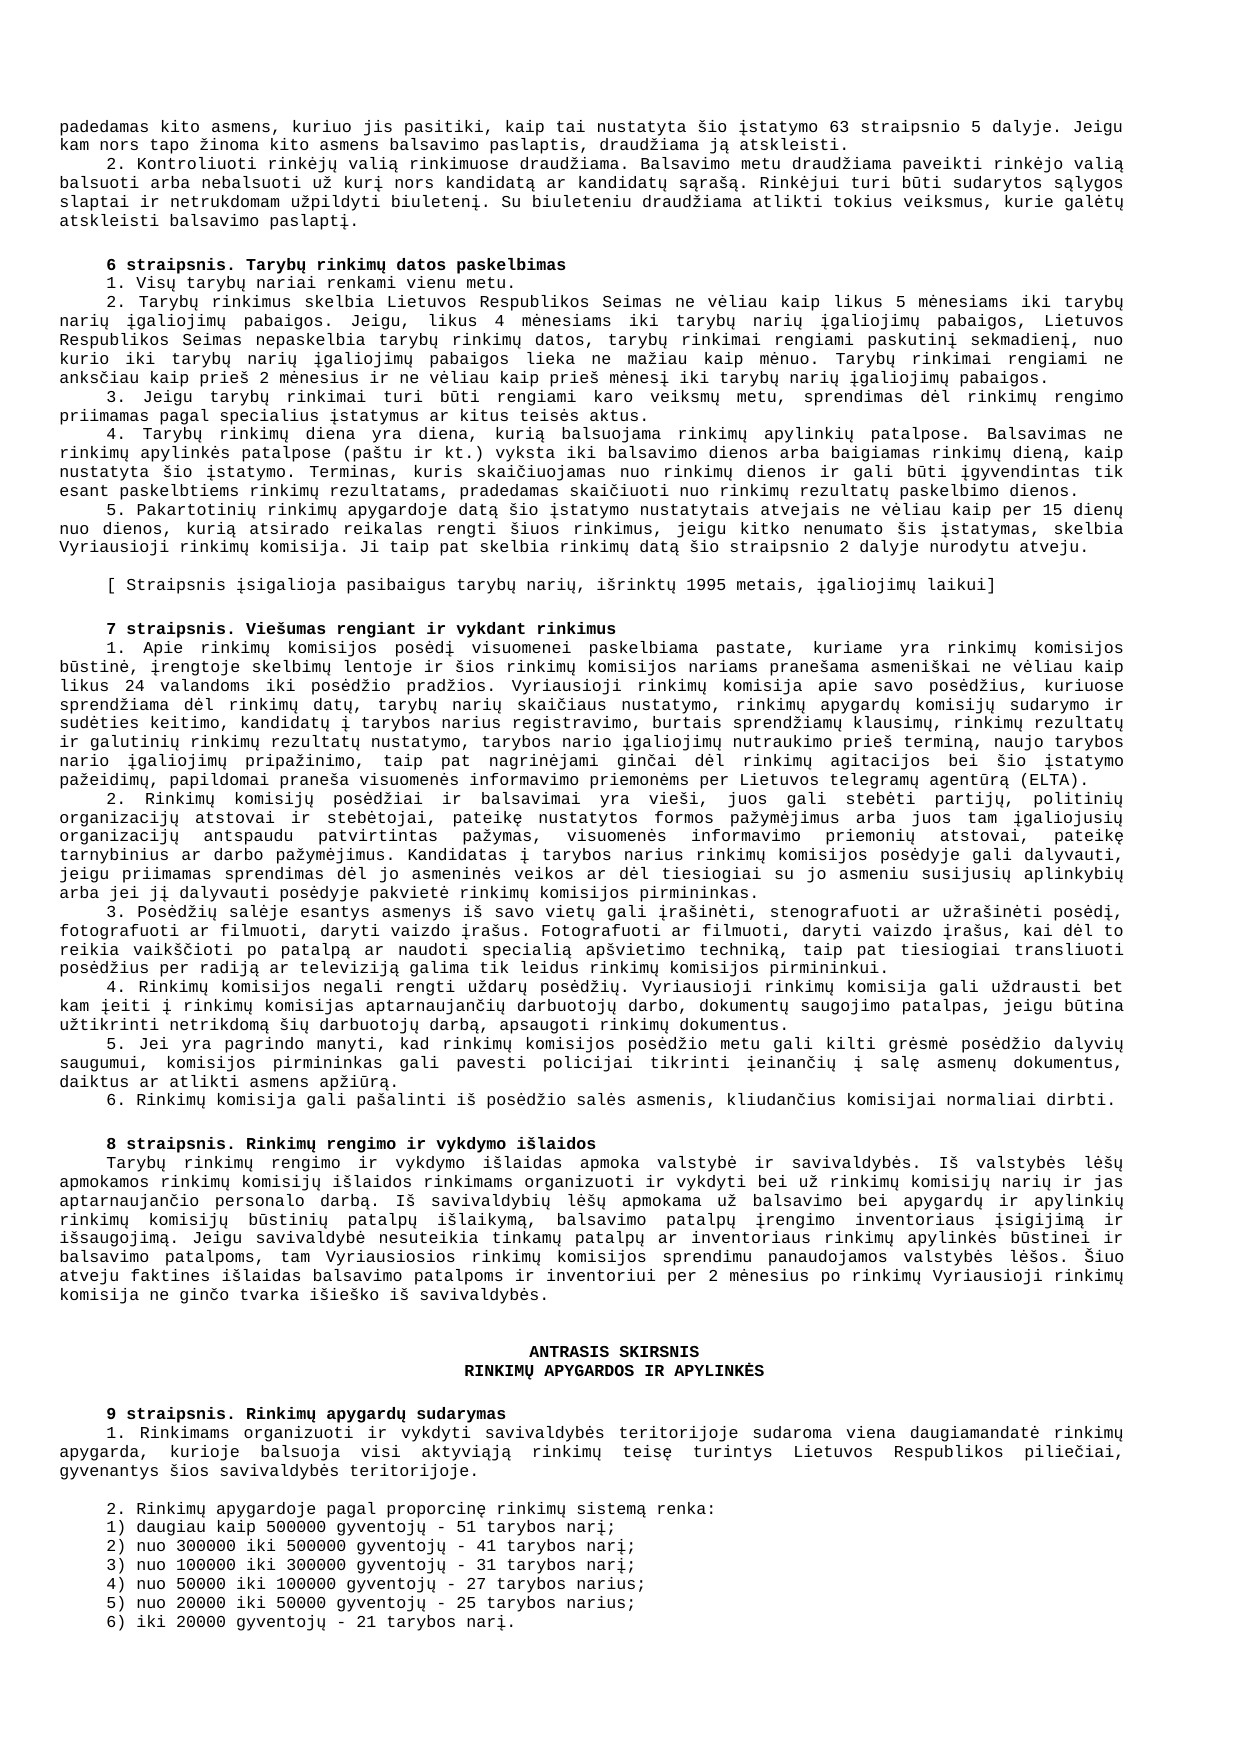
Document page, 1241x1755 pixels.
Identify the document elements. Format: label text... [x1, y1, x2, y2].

text 1) daugiau kaip 500000 gyventojų - 51 tarybos narį; [59, 1519, 1124, 1538]
text 2. Rinkimų apygardoje pagal proporcinę rinkimų sistemą renka: [59, 1500, 1124, 1519]
text 6. Rinkimų komisija gali pašalinti iš posėdžio salės asmenis, kliudančius komisijai normaliai dirbti. [59, 1092, 1124, 1111]
text Tarybų rinkimų rengimo ir vykdymo išlaidas apmoka valstybė ir savivaldybės. Iš valstybės lėšų apmokamos rinkimų komisijų išlaidos rinkimams organizuoti ir vykdyti bei už rinkimų komisijų narių ir jas aptarnaujančio personalo darbą. Iš savivaldybių lėšų apmokama už balsavimo bei apygardų ir apylinkių rinkimų komisijų būstinių patalpų išlaikymą, balsavimo patalpų įrengimo inventoriaus įsigijimą ir išsaugojimą. Jeigu savivaldybė nesuteikia tinkamų patalpų ar inventoriaus rinkimų apylinkės būstinei ir balsavimo patalpoms, tam Vyriausiosios rinkimų komisijos sprendimu panaudojamos valstybės lėšos. Šiuo atveju faktines išlaidas balsavimo patalpoms ir inventoriui per 2 mėnesius po rinkimų Vyriausioji rinkimų komisija ne ginčo tvarka išieško iš savivaldybės. [59, 1155, 1124, 1306]
text 3) nuo 100000 iki 300000 gyventojų - 31 tarybos narį; [59, 1557, 1124, 1576]
text 4. Tarybų rinkimų diena yra diena, kurią balsuojama rinkimų apylinkių patalpose. Balsavimas ne rinkimų apylinkės patalpose (paštu ir kt.) vyksta iki balsavimo dienos arba baigiamas rinkimų dieną, kaip nustatyta šio įstatymo. Terminas, kuris skaičiuojamas nuo rinkimų dienos ir gali būti įgyvendintas tik esant paskelbtiems rinkimų rezultatams, pradedamas skaičiuoti nuo rinkimų rezultatų paskelbimo dienos. [59, 426, 1124, 501]
text 1. Apie rinkimų komisijos posėdį visuomenei paskelbiama pastate, kuriame yra rinkimų komisijos būstinė, įrengtoje skelbimų lentoje ir šios rinkimų komisijos nariams pranešama asmeniškai ne vėliau kaip likus 24 valandoms iki posėdžio pradžios. Vyriausioji rinkimų komisija apie savo posėdžius, kuriuose sprendžiama dėl rinkimų datų, tarybų narių skaičiaus nustatymo, rinkimų apygardų komisijų sudarymo ir sudėties keitimo, kandidatų į tarybos narius registravimo, burtais sprendžiamų klausimų, rinkimų rezultatų ir galutinių rinkimų rezultatų nustatymo, tarybos nario įgaliojimų nutraukimo prieš terminą, naujo tarybos nario įgaliojimų pripažinimo, taip pat nagrinėjami ginčai dėl rinkimų agitacijos bei šio įstatymo pažeidimų, papildomai praneša visuomenės informavimo priemonėms per Lietuvos telegramų agentūrą (ELTA). [59, 639, 1124, 790]
text padedamas kito asmens, kuriuo jis pasitiki, kaip tai nustatyta šio įstatymo 63 straipsnio 5 dalyje. Jeigu kam nors tapo žinoma kito asmens balsavimo paslaptis, draudžiama ją atskleisti. [59, 118, 1124, 156]
text 3. Posėdžių salėje esantys asmenys iš savo vietų gali įrašinėti, stenografuoti ar užrašinėti posėdį, fotografuoti ar filmuoti, daryti vaizdo įrašus. Fotografuoti ar filmuoti, daryti vaizdo įrašus, kai dėl to reikia vaikščioti po patalpą ar naudoti specialią apšvietimo techniką, taip pat tiesiogiai transliuoti posėdžius per radiją ar televiziją galima tik leidus rinkimų komisijos pirmininkui. [59, 903, 1124, 979]
text 5. Pakartotinių rinkimų apygardoje datą šio įstatymo nustatytais atvejais ne vėliau kaip per 15 dienų nuo dienos, kurią atsirado reikalas rengti šiuos rinkimus, jeigu kitko nenumato šis įstatymas, skelbia Vyriausioji rinkimų komisija. Ji taip pat skelbia rinkimų datą šio straipsnio 2 dalyje nurodytu atveju. [59, 501, 1124, 558]
text 1. Visų tarybų nariai renkami vienu metu. [59, 275, 1124, 294]
text 2) nuo 300000 iki 500000 gyventojų - 41 tarybos narį; [59, 1538, 1124, 1557]
text 8 straipsnis. Rinkimų rengimo ir vykdymo išlaidos [59, 1136, 1124, 1155]
text 4) nuo 50000 iki 100000 gyventojų - 27 tarybos narius; [59, 1576, 1124, 1594]
text 7 straipsnis. Viešumas rengiant ir vykdant rinkimus [59, 621, 1124, 639]
text 2. Rinkimų komisijų posėdžiai ir balsavimai yra vieši, juos gali stebėti partijų, politinių organizacijų atstovai ir stebėtojai, pateikę nustatytos formos pažymėjimus arba juos tam įgaliojusių organizacijų antspaudu patvirtintas pažymas, visuomenės informavimo priemonių atstovai, pateikę tarnybinius ar darbo pažymėjimus. Kandidatas į tarybos narius rinkimų komisijos posėdyje gali dalyvauti, jeigu priimamas sprendimas dėl jo asmeninės veikos ar dėl tiesiogiai su jo asmeniu susijusių aplinkybių arba jei jį dalyvauti posėdyje pakvietė rinkimų komisijos pirmininkas. [59, 790, 1124, 903]
text RINKIMŲ APYGARDOS IR APYLINKĖS [59, 1362, 1122, 1381]
text 9 straipsnis. Rinkimų apygardų sudarymas [59, 1406, 1124, 1425]
text 5. Jei yra pagrindo manyti, kad rinkimų komisijos posėdžio metu gali kilti grėsmė posėdžio dalyvių saugumui, komisijos pirmininkas gali pavesti policijai tikrinti įeinančių į salę asmenų dokumentus, daiktus ar atlikti asmens apžiūrą. [59, 1035, 1124, 1092]
text 6) iki 20000 gyventojų - 21 tarybos narį. [59, 1613, 1124, 1632]
text ANTRASIS SKIRSNIS [59, 1343, 1122, 1362]
text [ Straipsnis įsigalioja pasibaigus tarybų narių, išrinktų 1995 metais, įgaliojimų laikui] [59, 577, 1124, 596]
text 3. Jeigu tarybų rinkimai turi būti rengiami karo veiksmų metu, sprendimas dėl rinkimų rengimo priimamas pagal specialius įstatymus ar kitus teisės aktus. [59, 388, 1124, 426]
text 5) nuo 20000 iki 50000 gyventojų - 25 tarybos narius; [59, 1594, 1124, 1613]
text 4. Rinkimų komisijos negali rengti uždarų posėdžių. Vyriausioji rinkimų komisija gali uždrausti bet kam įeiti į rinkimų komisijas aptarnaujančių darbuotojų darbo, dokumentų saugojimo patalpas, jeigu būtina užtikrinti netrikdomą šių darbuotojų darbą, apsaugoti rinkimų dokumentus. [59, 979, 1124, 1035]
text 2. Kontroliuoti rinkėjų valią rinkimuose draudžiama. Balsavimo metu draudžiama paveikti rinkėjo valią balsuoti arba nebalsuoti už kurį nors kandidatą ar kandidatų sąrašą. Rinkėjui turi būti sudarytos sąlygos slaptai ir netrukdomam užpildyti biuletenį. Su biuleteniu draudžiama atlikti tokius veiksmus, kurie galėtų atskleisti balsavimo paslaptį. [59, 156, 1124, 231]
text 6 straipsnis. Tarybų rinkimų datos paskelbimas [59, 256, 1124, 275]
text 1. Rinkimams organizuoti ir vykdyti savivaldybės teritorijoje sudaroma viena daugiamandatė rinkimų apygarda, kurioje balsuoja visi aktyviąją rinkimų teisę turintys Lietuvos Respublikos piliečiai, gyvenantys šios savivaldybės teritorijoje. [59, 1425, 1124, 1481]
text 2. Tarybų rinkimus skelbia Lietuvos Respublikos Seimas ne vėliau kaip likus 5 mėnesiams iki tarybų narių įgaliojimų pabaigos. Jeigu, likus 4 mėnesiams iki tarybų narių įgaliojimų pabaigos, Lietuvos Respublikos Seimas nepaskelbia tarybų rinkimų datos, tarybų rinkimai rengiami paskutinį sekmadienį, nuo kurio iki tarybų narių įgaliojimų pabaigos lieka ne mažiau kaip mėnuo. Tarybų rinkimai rengiami ne anksčiau kaip prieš 2 mėnesius ir ne vėliau kaip prieš mėnesį iki tarybų narių įgaliojimų pabaigos. [59, 294, 1124, 388]
